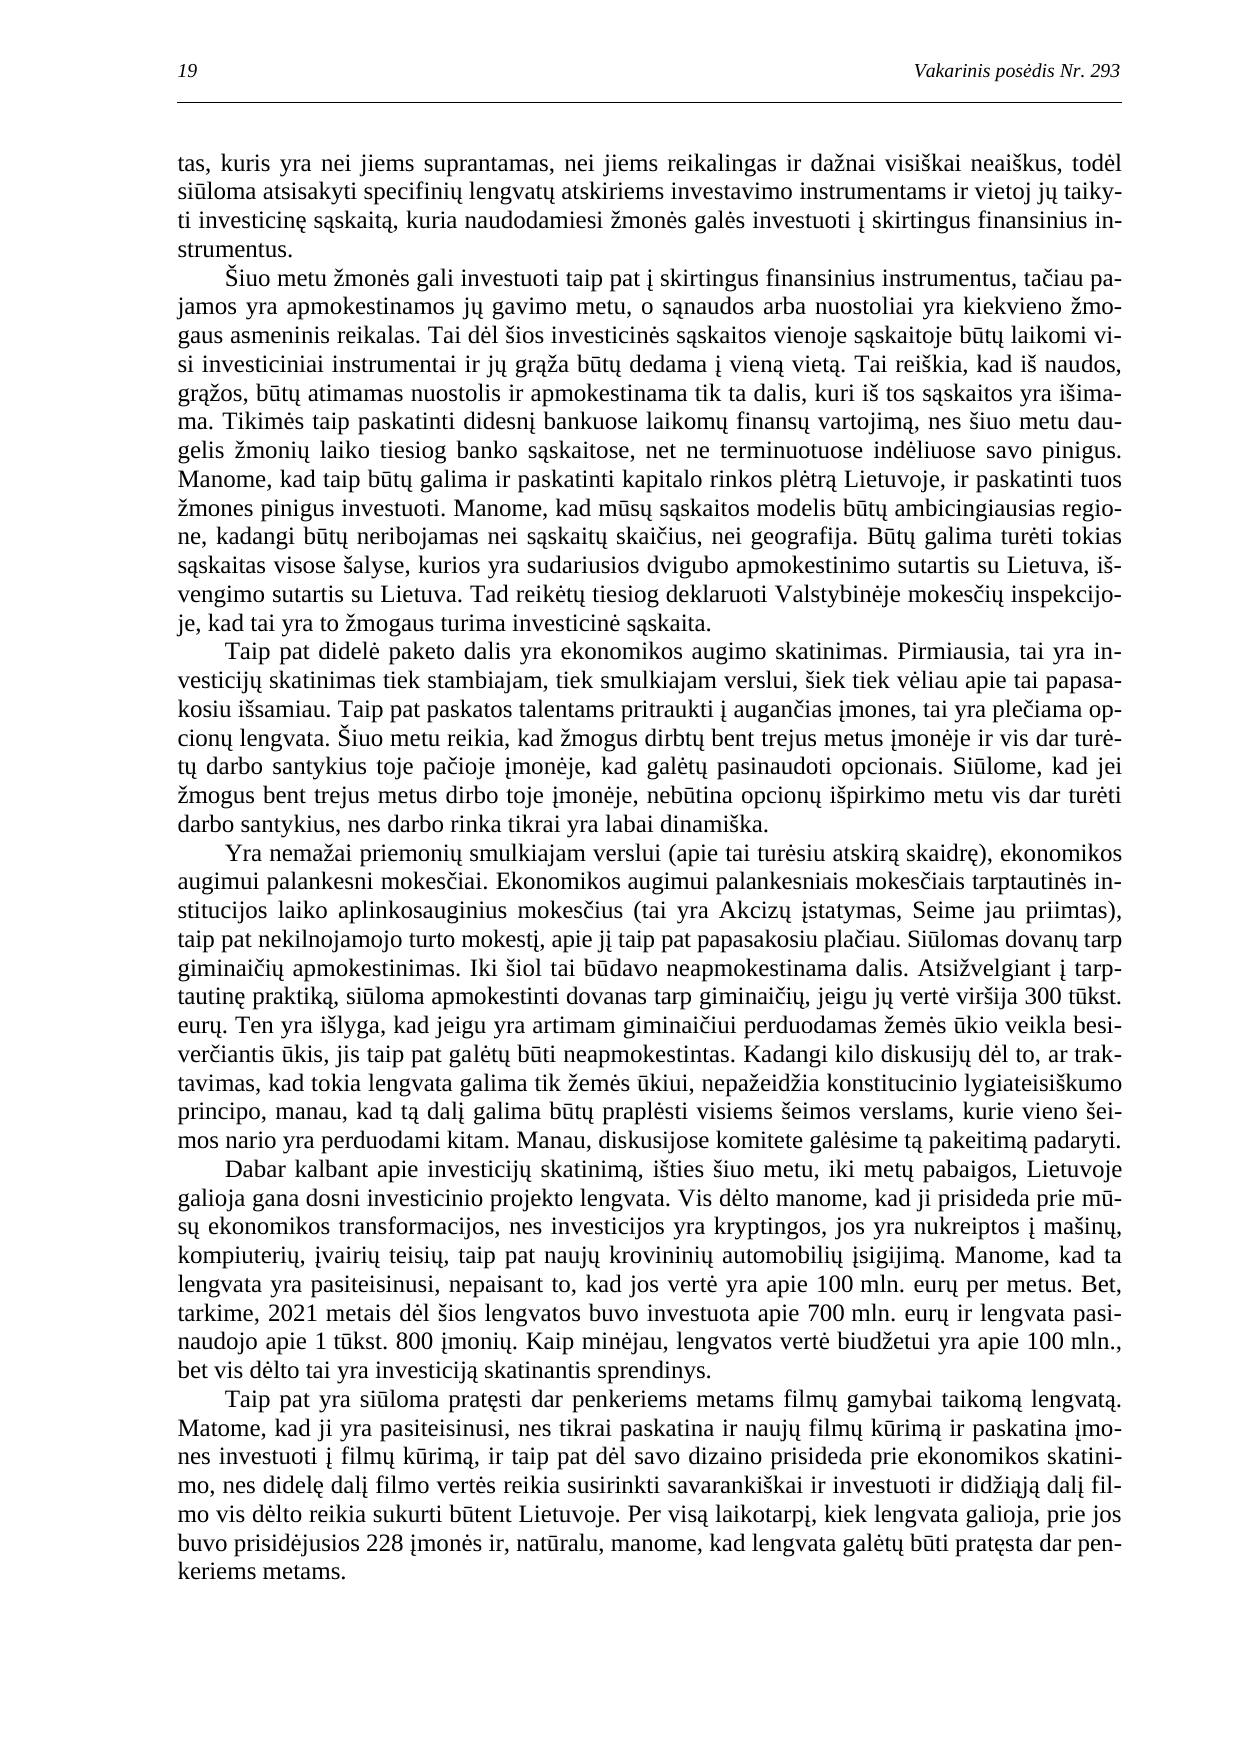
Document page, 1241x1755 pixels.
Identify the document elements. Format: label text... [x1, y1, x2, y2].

text Yra ne­ma­žai prie­mo­nių smul­kiajam ver­slui (apie tai tu­rė­siu at­ski­rą skaid­rę), eko­no­mi­kos au­gi­mui pa­lan­kes­ni mo­kes­čiai. Eko­no­mi­kos au­gi­mui pa­lan­kes­niais mo­kes­čiais tarp­tau­ti­nės in­s­ti­tu­ci­jos lai­ko ap­lin­ko­sau­gi­nius mo­kes­čius (tai yra Ak­ci­zų įsta­ty­mas, Sei­me jau pri­im­tas), taip pat ne­kil­no­ja­mo­jo tur­to mo­kes­tį, apie jį taip pat pa­pa­sa­ko­siu pla­čiau. Siū­lo­mas do­va­nų tarp gi­mi­nai­čių ap­mo­kes­ti­ni­mas. Iki šiol tai bū­da­vo ne­ap­mo­kes­ti­na­ma da­lis. At­si­žvel­giant į tarp­tau­ti­nę prak­ti­ką, siū­lo­ma ap­mo­kes­tin­ti do­va­nas tarp gi­mi­nai­čių, jei­gu jų ver­tė vir­ši­ja 300 tūkst. eu­rų. Ten yra iš­ly­ga, kad jei­gu yra ar­ti­mam gi­mi­nai­čiui per­duo­da­mas že­mės ūkio veik­la be­si­ver­čian­tis ūkis, jis taip pat ga­lė­tų bū­ti ne­ap­mo­kes­tin­tas. Ka­dan­gi ki­lo dis­ku­si­jų dėl to, ar trak­ta­vi­mas, kad to­kia leng­va­ta ga­li­ma tik že­mės ūkiui, ne­pa­žei­džia kon­sti­tu­ci­nio ly­gia­tei­siš­ku­mo prin­ci­po, ma­nau, kad tą da­lį ga­li­ma bū­tų pra­plės­ti vi­siems šei­mos ver­slams, ku­rie vie­no šei­mos na­rio yra per­duo­da­mi ki­tam. Ma­nau, dis­ku­si­jo­se ko­mi­te­te ga­lė­si­me tą pa­kei­ti­mą pa­da­ry­ti. [177, 838, 1122, 1154]
text Šiuo me­tu žmo­nės ga­li in­ves­tuo­ti taip pat į skir­tin­gus fi­nan­si­nius in­stru­men­tus, ta­čiau pa­ja­mos yra ap­mo­kes­ti­na­mos jų ga­vi­mo me­tu, o są­nau­dos ar­ba nuos­to­liai yra kiek­vie­no žmo­gaus as­me­ni­nis rei­ka­las. Tai dėl šios in­ves­ti­ci­nės są­skai­tos vie­no­je są­skai­to­je bū­tų lai­ko­mi vi­si in­ves­ti­ci­niai in­stru­men­tai ir jų grą­ža bū­tų de­da­ma į vie­ną vie­tą. Tai reiš­kia, kad iš nau­dos, grą­žos, bū­tų at­ima­mas nuos­to­lis ir ap­mo­kes­ti­na­ma tik ta da­lis, ku­ri iš tos są­skai­tos yra iš­ima­ma. Ti­ki­mės taip pa­ska­tin­ti di­des­nį ban­kuo­se lai­ko­mų fi­nan­sų var­to­ji­mą, nes šiuo me­tu dau­ge­lis žmo­nių lai­ko tie­siog ban­ko są­skai­to­se, net ne ter­mi­nuo­tuo­se in­dė­liuo­se sa­vo pi­ni­gus. Ma­no­me, kad taip bū­tų ga­li­ma ir pa­ska­tin­ti ka­pi­ta­lo rin­kos plėt­rą Lie­tu­vo­je, ir pa­ska­tin­ti tuos žmo­nes pi­ni­gus in­ves­tuo­ti. Ma­no­me, kad mū­sų są­skai­tos mo­de­lis bū­tų am­bi­cin­giau­sias re­gio­ne, ka­dan­gi bū­tų ne­ri­bo­ja­mas nei są­skai­tų skai­čius, nei ge­og­ra­fi­ja. Bū­tų ga­li­ma tu­rė­ti to­kias są­skai­tas vi­so­se ša­ly­se, ku­rios yra su­da­riu­sios dvi­gu­bo ap­mo­kes­ti­ni­mo su­tar­tis su Lie­tu­va, iš­ven­gi­mo su­tar­tis su Lie­tu­va. Tad rei­kė­tų tie­siog de­kla­ruo­ti Vals­ty­bi­nė­je mo­kes­čių ins­pek­ci­jo­je, kad tai yra to žmo­gaus tu­ri­ma in­ves­ti­ci­nė są­skai­ta. [177, 263, 1122, 636]
text Da­bar kal­bant apie in­ves­ti­ci­jų ska­ti­ni­mą, iš­ties šiuo me­tu, iki me­tų pa­bai­gos, Lie­tu­vo­je ga­lio­ja ga­na dos­ni in­ves­ti­ci­nio pro­jek­to leng­va­ta. Vis dėl­to ma­no­me, kad ji pri­si­de­da prie mū­sų eko­no­mi­kos trans­for­ma­ci­jos, nes in­ves­ti­ci­jos yra kryp­tin­gos, jos yra nu­kreip­tos į ma­ši­nų, kom­piu­te­rių, įvai­rių tei­sių, taip pat nau­jų kro­vi­ni­nių au­to­mo­bi­lių įsi­gi­ji­mą. Ma­no­me, kad ta leng­va­ta yra pa­si­tei­si­nusi, ne­pai­sant to, kad jos ver­tė yra apie 100 mln. eu­rų per me­tus. Bet, tar­ki­me, 2021 me­tais dėl šios leng­va­tos bu­vo in­ves­tuo­ta apie 700 mln. eu­rų ir leng­va­ta pa­si­nau­do­jo apie 1 tūkst. 800 įmo­nių. Kaip mi­nė­jau, leng­va­tos ver­tė biu­dže­tui yra apie 100 mln., bet vis dėl­to tai yra in­ves­ti­ci­ją ska­ti­nan­tis spren­di­nys. [177, 1154, 1122, 1384]
text Taip pat di­de­lė pa­ke­to da­lis yra eko­no­mi­kos au­gi­mo ska­ti­ni­mas. Pir­miau­sia, tai yra in­ves­ti­ci­jų ska­ti­ni­mas tiek stam­biajam, tiek smul­kiajam ver­slui, šiek tiek vė­liau apie tai pa­pa­sa­ko­siu iš­sa­miau. Taip pat pa­ska­tos ta­len­tams pri­trau­kti į au­gan­čias įmo­nes, tai yra ple­čia­ma op­cio­nų leng­va­ta. Šiuo me­tu rei­kia, kad žmo­gus dirb­tų bent tre­jus me­tus įmo­nė­je ir vis dar tu­rė­tų dar­bo san­ty­kius to­je pa­čio­je įmo­nė­je, kad ga­lė­tų pa­si­nau­do­ti op­cio­nais. Siū­lo­me, kad jei žmo­gus bent tre­jus me­tus dir­bo to­je įmo­nė­je, ne­bū­ti­na op­cio­nų iš­pir­ki­mo me­tu vis dar tu­rė­ti dar­bo san­ty­kius, nes dar­bo rin­ka tik­rai yra la­bai di­na­miš­ka. [177, 636, 1122, 838]
text Taip pat yra siū­lo­ma pra­tęs­ti dar pen­ke­riems me­tams fil­mų ga­my­bai tai­ko­mą leng­va­tą. Ma­to­me, kad ji yra pa­si­tei­si­nu­si, nes tik­rai pa­ska­ti­na ir nau­jų fil­mų kū­ri­mą ir pa­ska­ti­na įmo­nes in­ves­tuo­ti į fil­mų kū­ri­mą, ir taip pat dėl sa­vo di­zai­no pri­si­de­da prie eko­no­mi­kos ska­ti­ni­mo, nes di­de­lę da­lį fil­mo ver­tės rei­kia su­si­rink­ti sa­va­ran­kiš­kai ir in­ves­tuo­ti ir di­dži­ą­ją da­lį fil­mo vis dėl­to rei­kia su­kur­ti bū­tent Lie­tu­vo­je. Per vi­są lai­ko­tar­pį, kiek leng­va­ta ga­lio­ja, prie jos bu­vo pri­si­dė­ju­sios 228 įmo­nės ir, na­tū­ra­lu, ma­no­me, kad leng­va­ta ga­lė­tų bū­ti pra­tęs­ta dar pen­ke­riems me­tams. [177, 1384, 1122, 1585]
text tas, ku­ris yra nei jiems su­pran­ta­mas, nei jiems rei­ka­lin­gas ir daž­nai vi­siš­kai ne­aiš­kus, to­dėl siū­lo­ma at­si­sa­ky­ti spe­ci­fi­nių leng­va­tų at­ski­riems in­ves­ta­vi­mo in­stru­men­tams ir vie­toj jų tai­ky­ti in­ves­ti­ci­nę są­skai­tą, ku­ria nau­do­da­mie­si žmo­nės ga­lės in­ves­tuo­ti į skir­tin­gus fi­nan­si­nius in­stru­men­tus. [177, 148, 1122, 263]
